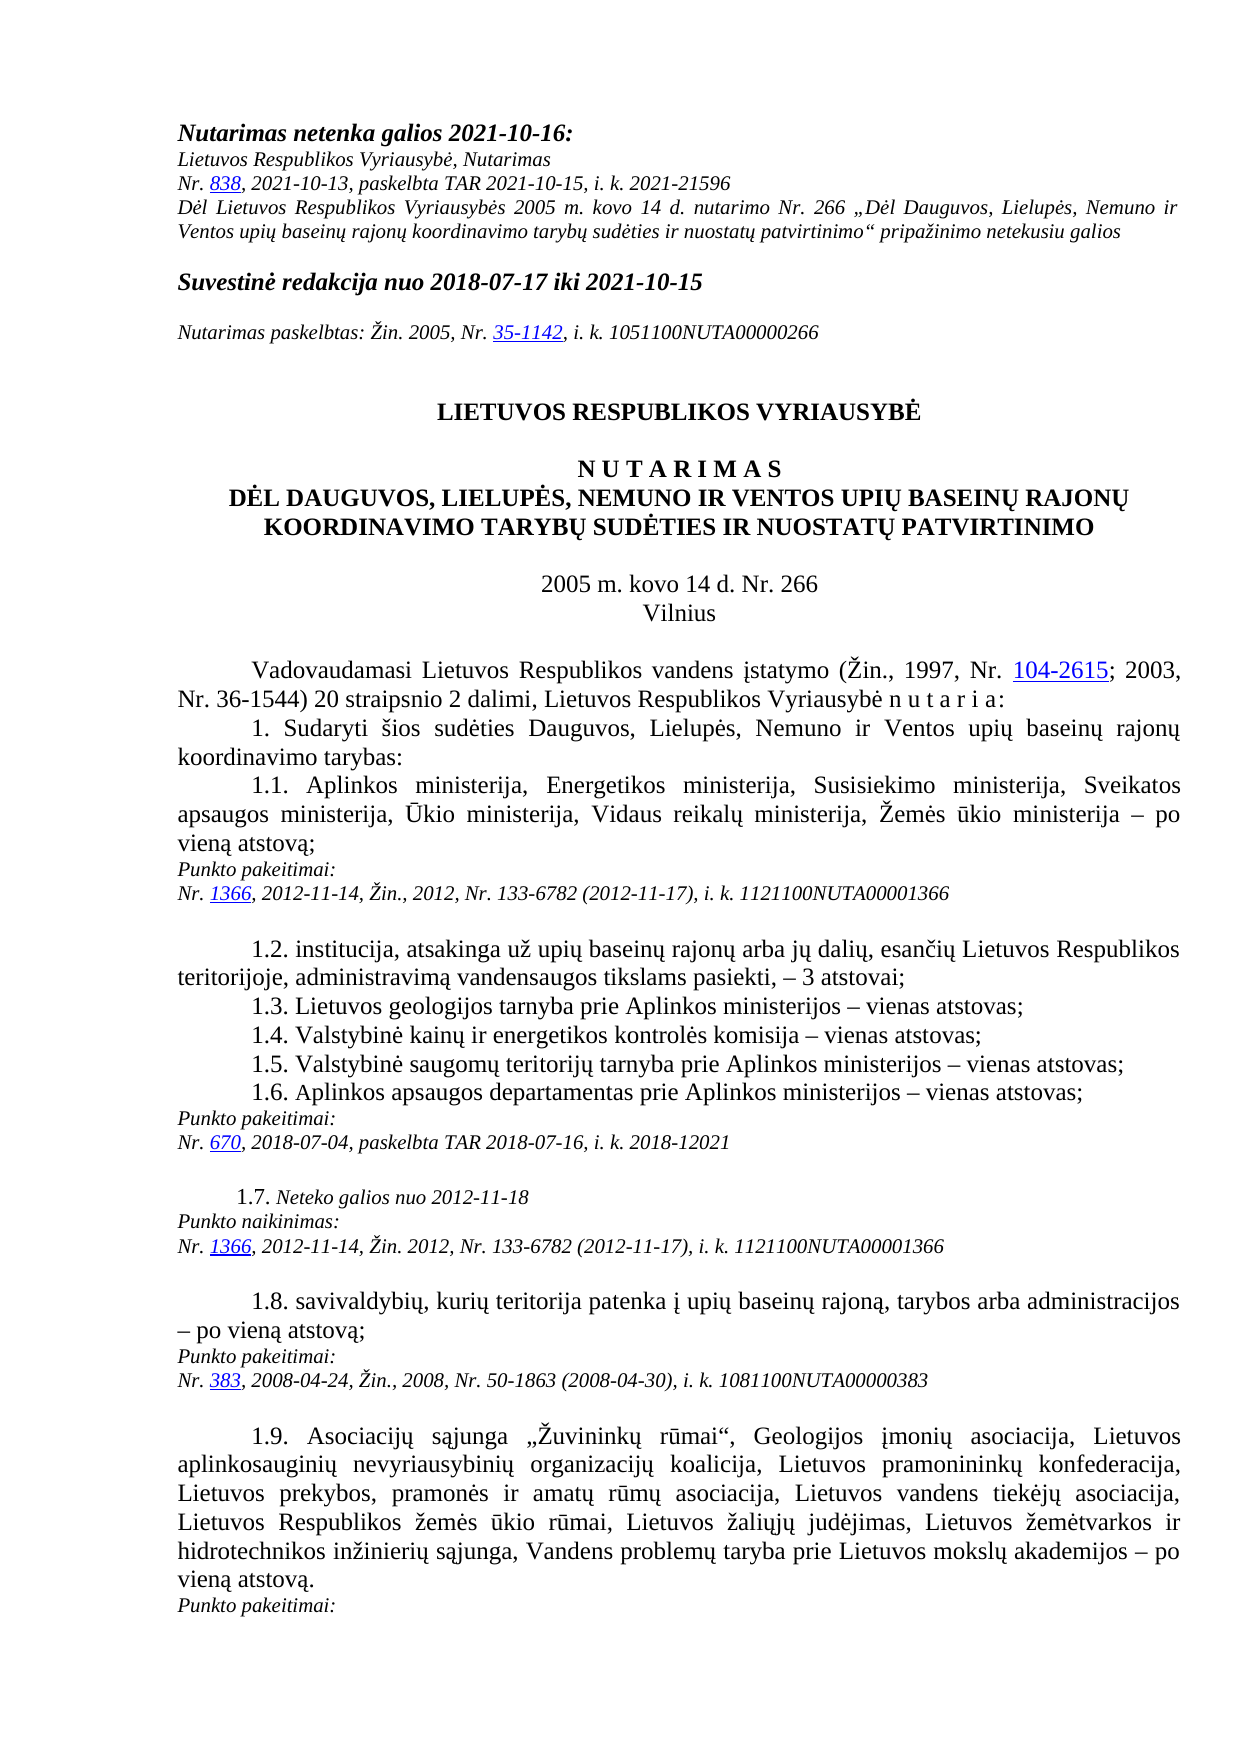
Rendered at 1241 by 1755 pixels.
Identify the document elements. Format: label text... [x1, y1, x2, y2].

text Suvestinė redakcija nuo 2018-07-17 iki 2021-10-15 [177, 267, 1181, 296]
text 1.2. institucija, atsakinga už upių baseinų rajonų arba jų dalių, esančių Lietuvos Respublikos teritorijoje, administravimą vandensaugos tikslams pasiekti, – 3 atstovai; [177, 934, 1181, 991]
text N U T A R I M A S [177, 454, 1181, 483]
text Nr. 1366, 2012-11-14, Žin. 2012, Nr. 133-6782 (2012-11-17), i. k. 1121100NUTA00001366 [177, 1233, 1181, 1258]
text 1.5. Valstybinė saugomų teritorijų tarnyba prie Aplinkos ministerijos – vienas atstovas; [177, 1049, 1181, 1077]
text DĖL DAUGUVOS, LIELUPĖS, NEMUNO IR VENTOS UPIŲ BASEINŲ RAJONŲ KOORDINAVIMO TARYBŲ SUDĖTIES IR NUOSTATŲ PATVIRTINIMO [177, 483, 1181, 541]
text Punkto pakeitimai: [177, 857, 1181, 881]
text Vilnius [177, 598, 1181, 627]
text 1.7. Neteko galios nuo 2012-11-18 [177, 1183, 1181, 1209]
text Punkto pakeitimai: [177, 1106, 1181, 1130]
text 1.9. Asociacijų sąjunga „Žuvininkų rūmai“, Geologijos įmonių asociacija, Lietuvos aplinkosauginių nevyriausybinių organizacijų koalicija, Lietuvos pramonininkų konfederacija, Lietuvos prekybos, pramonės ir amatų rūmų asociacija, Lietuvos vandens tiekėjų asociacija, Lietuvos Respublikos žemės ūkio rūmai, Lietuvos žaliųjų judėjimas, Lietuvos žemėtvarkos ir hidrotechnikos inžinierių sąjunga, Vandens problemų taryba prie Lietuvos mokslų akademijos – po vieną atstovą. [177, 1421, 1181, 1593]
text Nutarimas netenka galios 2021-10-16: [177, 118, 1181, 147]
text Nr. 670, 2018-07-04, paskelbta TAR 2018-07-16, i. k. 2018-12021 [177, 1130, 1181, 1154]
text 2005 m. kovo 14 d. Nr. 266 [177, 569, 1181, 598]
text Punkto naikinimas: [177, 1209, 1181, 1233]
text 1.3. Lietuvos geologijos tarnyba prie Aplinkos ministerijos – vienas atstovas; [177, 991, 1181, 1020]
text 1.1. Aplinkos ministerija, Energetikos ministerija, Susisiekimo ministerija, Sveikatos apsaugos ministerija, Ūkio ministerija, Vidaus reikalų ministerija, Žemės ūkio ministerija – po vieną atstovą; [177, 771, 1181, 857]
text 1. Sudaryti šios sudėties Dauguvos, Lielupės, Nemuno ir Ventos upių baseinų rajonų koordinavimo tarybas: [177, 713, 1181, 771]
text LIETUVOS RESPUBLIKOS VYRIAUSYBĖ [177, 397, 1181, 426]
text Nr. 383, 2008-04-24, Žin., 2008, Nr. 50-1863 (2008-04-30), i. k. 1081100NUTA00000383 [177, 1368, 1181, 1392]
text 1.4. Valstybinė kainų ir energetikos kontrolės komisija – vienas atstovas; [177, 1020, 1181, 1049]
text Dėl Lietuvos Respublikos Vyriausybės 2005 m. kovo 14 d. nutarimo Nr. 266 „Dėl Dauguvos, Lielupės, Nemuno ir Ventos upių baseinų rajonų koordinavimo tarybų sudėties ir nuostatų patvirtinimo“ pripažinimo netekusiu galios [177, 195, 1181, 243]
text Punkto pakeitimai: [177, 1593, 1181, 1617]
text 1.8. savivaldybių, kurių teritorija patenka į upių baseinų rajoną, tarybos arba administracijos – po vieną atstovą; [177, 1286, 1181, 1344]
text Nr. 838, 2021-10-13, paskelbta TAR 2021-10-15, i. k. 2021-21596 [177, 171, 1181, 195]
text Nr. 1366, 2012-11-14, Žin., 2012, Nr. 133-6782 (2012-11-17), i. k. 1121100NUTA00001366 [177, 881, 1181, 905]
text Lietuvos Respublikos Vyriausybė, Nutarimas [177, 147, 1181, 171]
text Nutarimas paskelbtas: Žin. 2005, Nr. 35-1142, i. k. 1051100NUTA00000266 [177, 320, 1181, 344]
text Vadovaudamasi Lietuvos Respublikos vandens įstatymo (Žin., 1997, Nr. 104-2615; 2003, Nr. 36-1544) 20 straipsnio 2 dalimi, Lietuvos Respublikos Vyriausybė nutaria: [177, 656, 1181, 713]
text 1.6. Aplinkos apsaugos departamentas prie Aplinkos ministerijos – vienas atstovas; [177, 1077, 1181, 1106]
text Punkto pakeitimai: [177, 1344, 1181, 1368]
